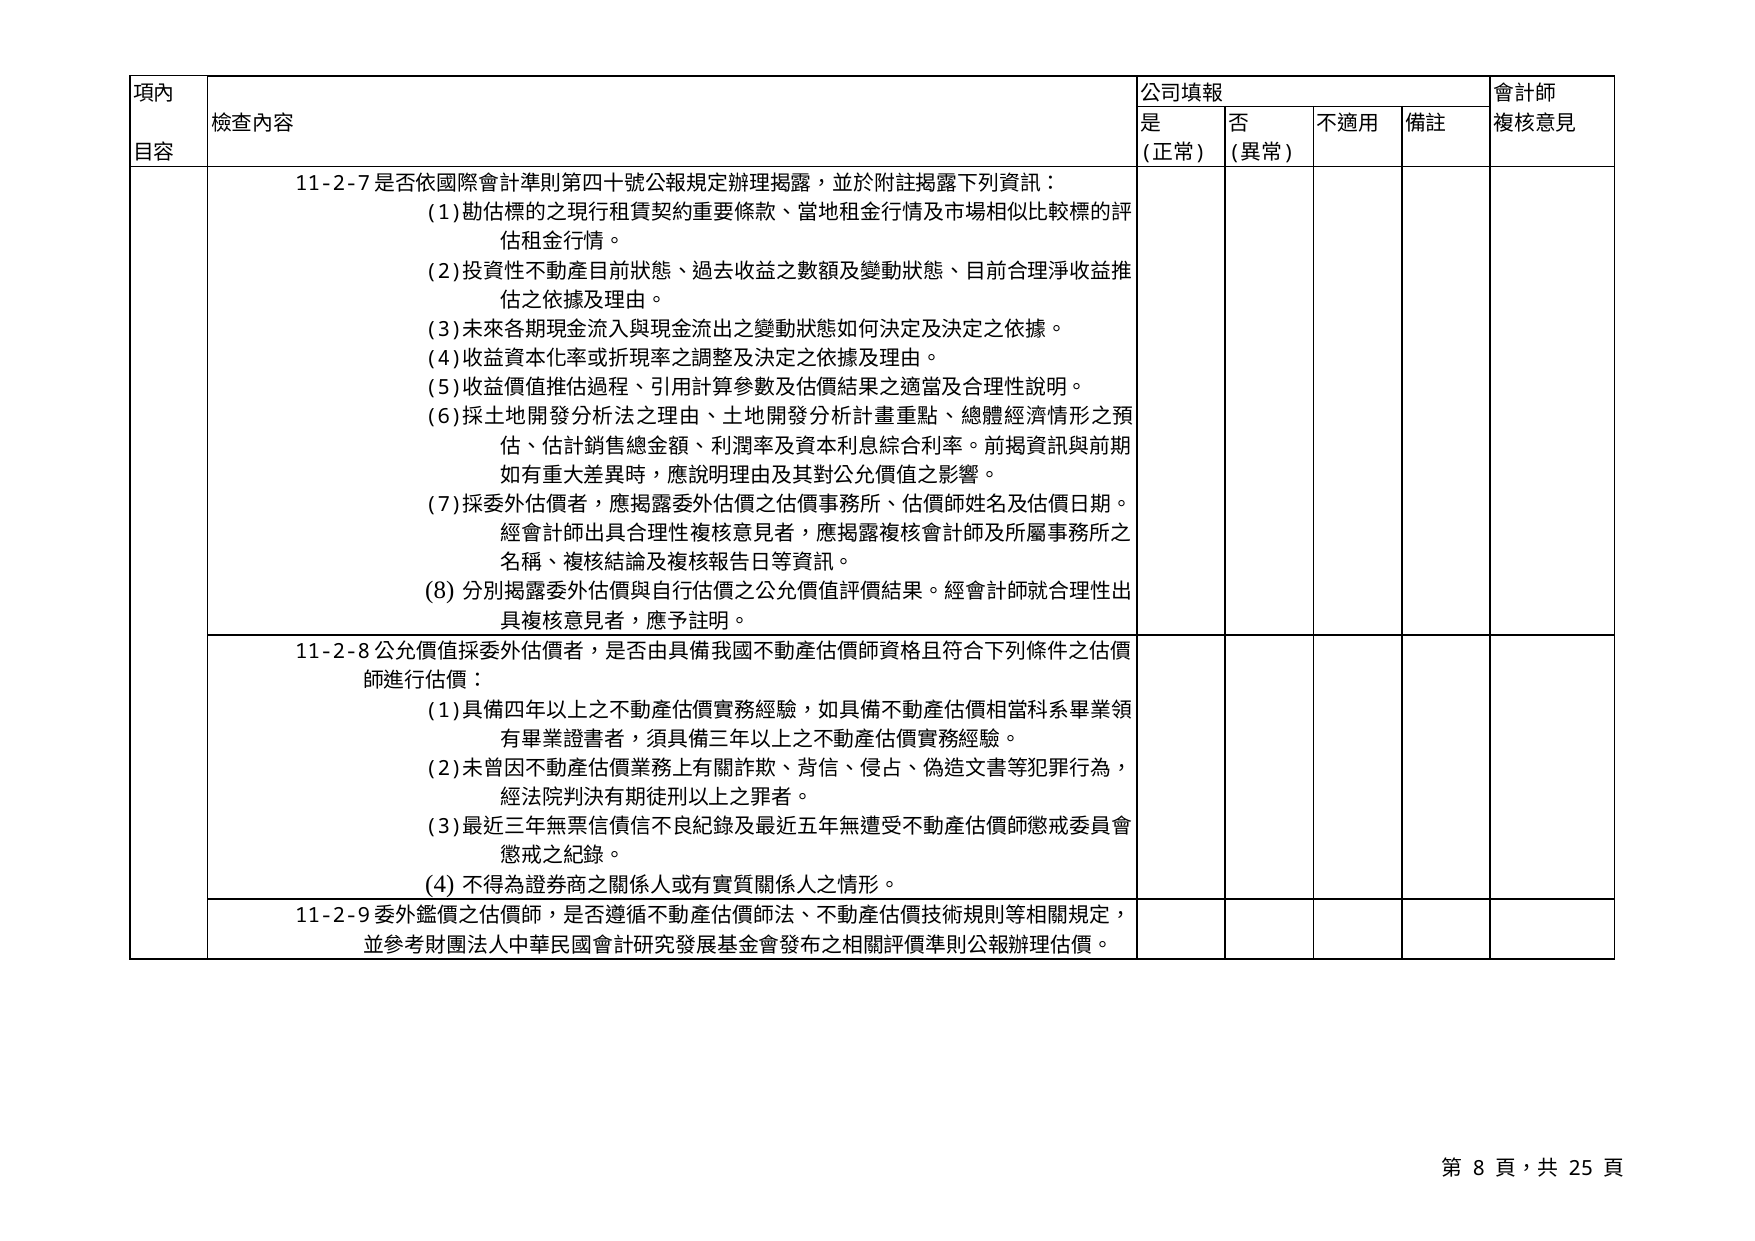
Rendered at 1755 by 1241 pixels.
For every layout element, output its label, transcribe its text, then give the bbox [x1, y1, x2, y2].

table_cell 備註 [1403, 107, 1489, 166]
table_header 會計師 [1491, 77, 1614, 106]
table_cell [1403, 900, 1489, 958]
table_cell 不適用 [1314, 107, 1401, 166]
table_cell 目容 [131, 106, 207, 166]
table_cell 11-2-9委外鑑價之估價師，是否遵循不動產估價師法、不動產估價技術規則等相關規定，並參考財團法人中華民國會計研究發展基金會發布之相關評價準則公報辦理估價。 [208, 900, 1136, 958]
table_cell 11-2-8公允價值採委外估價者，是否由具備我國不動產估價師資格且符合下列條件之估價師進行估價： 具備四年以上之不動產估價實務經驗，如具備不動產估價相當科系畢業領有畢業證書者，須具備三年以上之不動產估價實務經驗。 未曾因不動產估價業務上有關詐欺、背信、侵占、偽造文書等犯罪行為，經法院判決有期徒刑以上之罪者。 最近三年無票信債信不良紀錄及最近五年無遭受不動產估價師懲戒委員會懲戒之紀錄。 不得為證券商之關係人或有實質關係人之情形。 [208, 636, 1136, 898]
table_cell [1226, 900, 1313, 958]
table_header [208, 77, 1136, 106]
table_cell [1491, 900, 1614, 958]
table_cell [1138, 636, 1224, 898]
table_cell 是 (正常) [1138, 107, 1224, 166]
table_cell 否 (異常) [1226, 107, 1313, 166]
table_cell [1403, 636, 1489, 898]
table_cell [1314, 167, 1401, 634]
table_cell 複核意見 [1491, 106, 1614, 166]
table_cell [1403, 167, 1489, 634]
table_cell [1226, 167, 1313, 634]
table_cell [131, 167, 207, 958]
table_cell [1314, 900, 1401, 958]
table_cell [1491, 636, 1614, 898]
table_cell 檢查內容 [208, 106, 1136, 166]
table_header 公司填報 [1138, 77, 1489, 106]
table_cell [1138, 167, 1224, 634]
table_cell 11-2-7是否依國際會計準則第四十號公報規定辦理揭露，並於附註揭露下列資訊： 勘估標的之現行租賃契約重要條款、當地租金行情及市場相似比較標的評估租金行情。 投資性不動產目前狀態、過去收益之數額及變動狀態、目前合理淨收益推估之依據及理由。 未來各期現金流入與現金流出之變動狀態如何決定及決定之依據。 收益資本化率或折現率之調整及決定之依據及理由。 收益價值推估過程、引用計算參數及估價結果之適當及合理性說明。 採土地開發分析法之理由、土地開發分析計畫重點、總體經濟情形之預估、估計銷售總金額、利潤率及資本利息綜合利率。前揭資訊與前期如有重大差異時，應說明理由及其對公允價值之影響。 採委外估價者，應揭露委外估價之估價事務所、估價師姓名及估價日期。經會計師出具合理性複核意見者，應揭露複核會計師及所屬事務所之名稱、複核結論及複核報告日等資訊。 分別揭露委外估價與自行估價之公允價值評價結果。經會計師就合理性出具複核意見者，應予註明。 [208, 167, 1136, 634]
table_cell [1226, 636, 1313, 898]
table_header 項內 [131, 76, 207, 106]
table_cell [1138, 900, 1224, 958]
table_cell [1314, 636, 1401, 898]
table_cell [1491, 167, 1614, 634]
